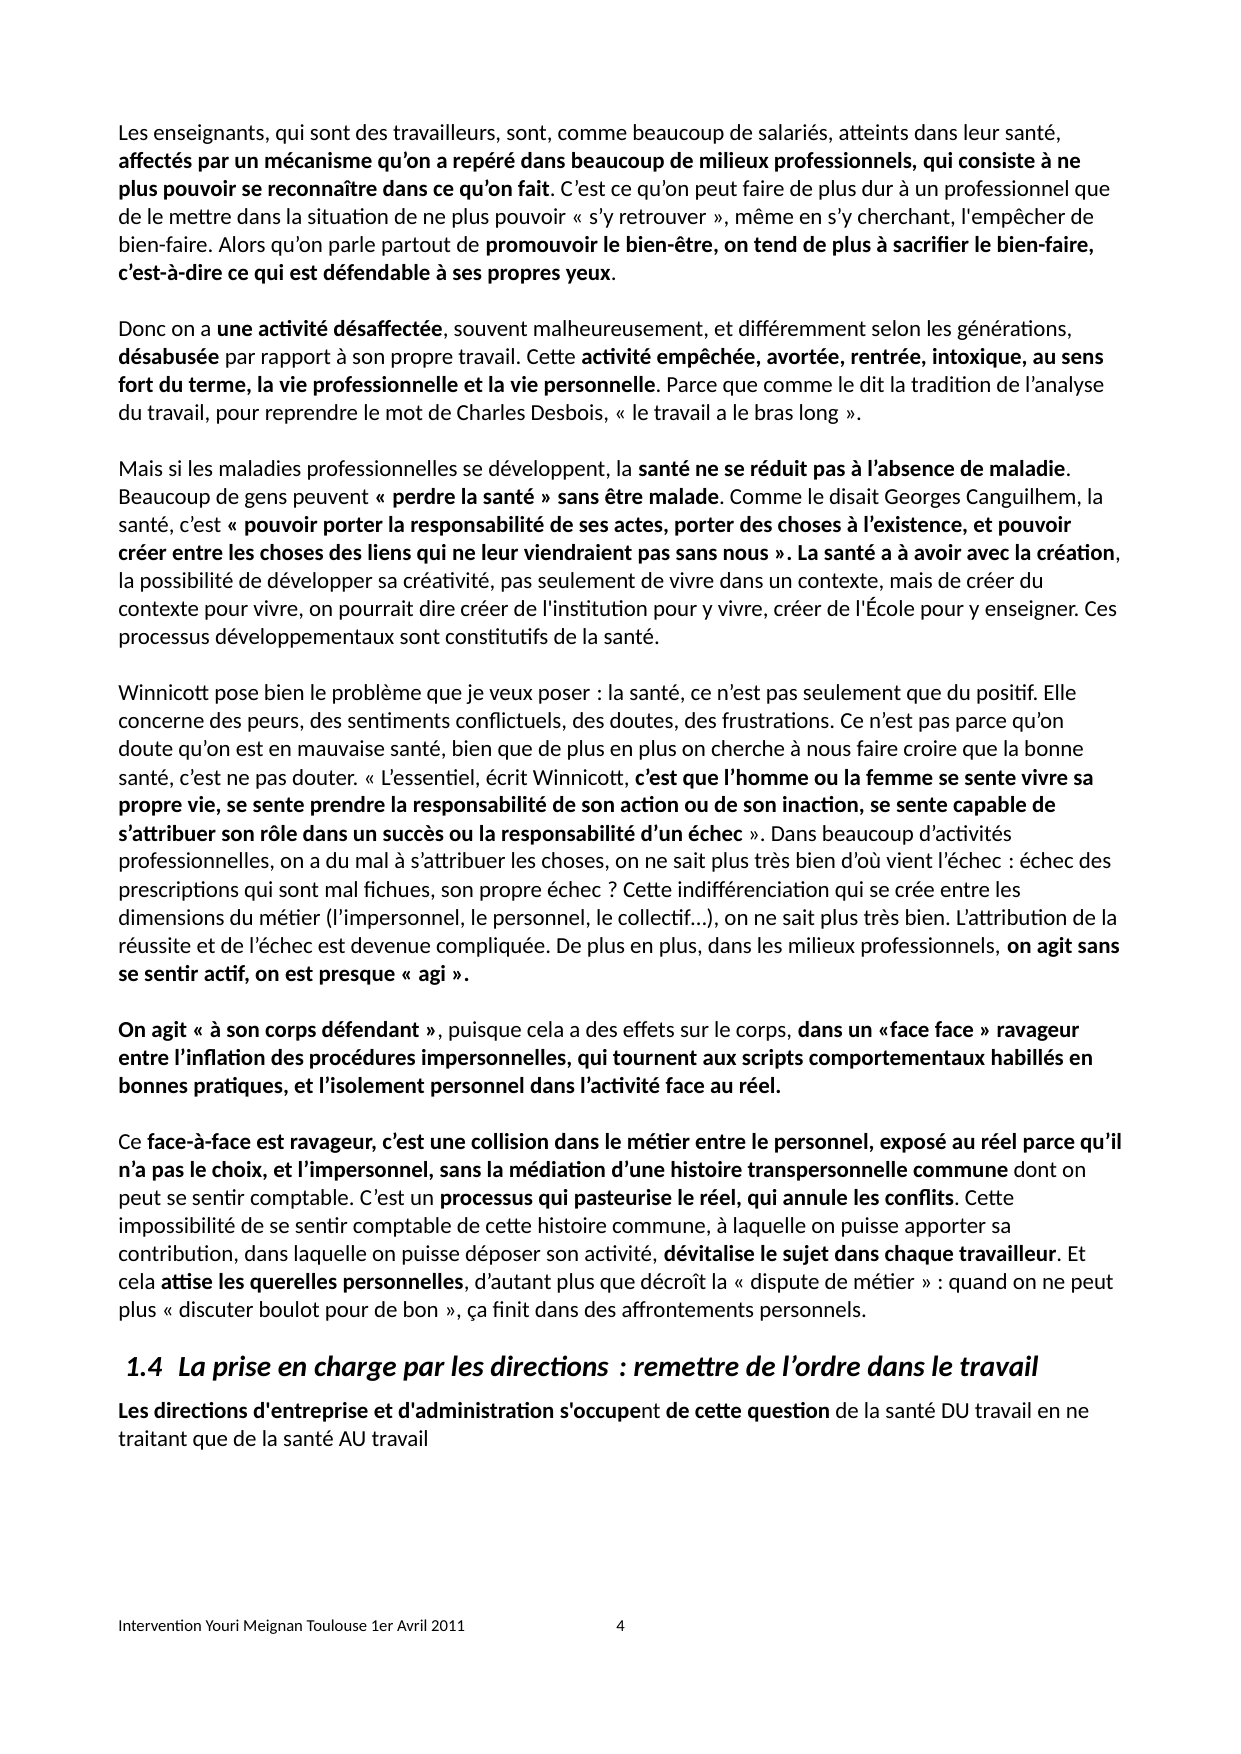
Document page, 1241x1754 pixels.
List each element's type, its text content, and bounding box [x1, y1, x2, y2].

text Ce face-à-face est ravageur, c’est une collision dans le métier entre le personnel, exposé au réel parce qu’il n’a pas le choix, et l’impersonnel, sans la médiation d’une histoire transpersonnelle commune dont on peut se sentir comptable. C’est un processus qui pasteurise le réel, qui annule les conflits. Cette impossibilité de se sentir comptable de cette histoire commune, à laquelle on puisse apporter sa contribution, dans laquelle on puisse déposer son activité, dévitalise le sujet dans chaque travailleur. Et cela attise les querelles personnelles, d’autant plus que décroît la « dispute de métier » : quand on ne peut plus « discuter boulot pour de bon », ça finit dans des affrontements personnels. [118, 1127, 1122, 1323]
text Donc on a une activité désaffectée, souvent malheureusement, et différemment selon les générations, désabusée par rapport à son propre travail. Cette activité empêchée, avortée, rentrée, intoxique, au sens fort du terme, la vie professionnelle et la vie personnelle. Parce que comme le dit la tradition de l’analyse du travail, pour reprendre le mot de Charles Desbois, « le travail a le bras long ». [118, 314, 1122, 426]
text Mais si les maladies professionnelles se développent, la santé ne se réduit pas à l’absence de maladie. Beaucoup de gens peuvent « perdre la santé » sans être malade. Comme le disait Georges Canguilhem, la santé, c’est « pouvoir porter la responsabilité de ses actes, porter des choses à l’existence, et pouvoir créer entre les choses des liens qui ne leur viendraient pas sans nous ». La santé a à avoir avec la création, la possibilité de développer sa créativité, pas seulement de vivre dans un contexte, mais de créer du contexte pour vivre, on pourrait dire créer de l'institution pour y vivre, créer de l'École pour y enseigner. Ces processus développementaux sont constitutifs de la santé. [118, 454, 1122, 651]
text Les directions d'entreprise et d'administration s'occupent de cette question de la santé DU travail en ne traitant que de la santé AU travail [118, 1396, 1122, 1452]
subtitle La prise en charge par les directions : remettre de l’ordre dans le travail [118, 1348, 1122, 1384]
text On agit « à son corps défendant », puisque cela a des effets sur le corps, dans un «face face » ravageur entre l’inflation des procédures impersonnelles, qui tournent aux scripts comportementaux habillés en bonnes pratiques, et l’isolement personnel dans l’activité face au réel. [118, 1015, 1122, 1099]
text Winnicott pose bien le problème que je veux poser : la santé, ce n’est pas seulement que du positif. Elle concerne des peurs, des sentiments conflictuels, des doutes, des frustrations. Ce n’est pas parce qu’on doute qu’on est en mauvaise santé, bien que de plus en plus on cherche à nous faire croire que la bonne santé, c’est ne pas douter. « L’essentiel, écrit Winnicott, c’est que l’homme ou la femme se sente vivre sa propre vie, se sente prendre la responsabilité de son action ou de son inaction, se sente capable de s’attribuer son rôle dans un succès ou la responsabilité d’un échec ». Dans beaucoup d’activités professionnelles, on a du mal à s’attribuer les choses, on ne sait plus très bien d’où vient l’échec : échec des prescriptions qui sont mal fichues, son propre échec ? Cette indifférenciation qui se crée entre les dimensions du métier (l’impersonnel, le personnel, le collectif…), on ne sait plus très bien. L’attribution de la réussite et de l’échec est devenue compliquée. De plus en plus, dans les milieux professionnels, on agit sans se sentir actif, on est presque « agi ». [118, 678, 1122, 987]
text Les enseignants, qui sont des travailleurs, sont, comme beaucoup de salariés, atteints dans leur santé, affectés par un mécanisme qu’on a repéré dans beaucoup de milieux professionnels, qui consiste à ne plus pouvoir se reconnaître dans ce qu’on fait. C’est ce qu’on peut faire de plus dur à un professionnel que de le mettre dans la situation de ne plus pouvoir « s’y retrouver », même en s’y cherchant, l'empêcher de bien-faire. Alors qu’on parle partout de promouvoir le bien-être, on tend de plus à sacrifier le bien-faire, c’est-à-dire ce qui est défendable à ses propres yeux. [118, 118, 1122, 286]
